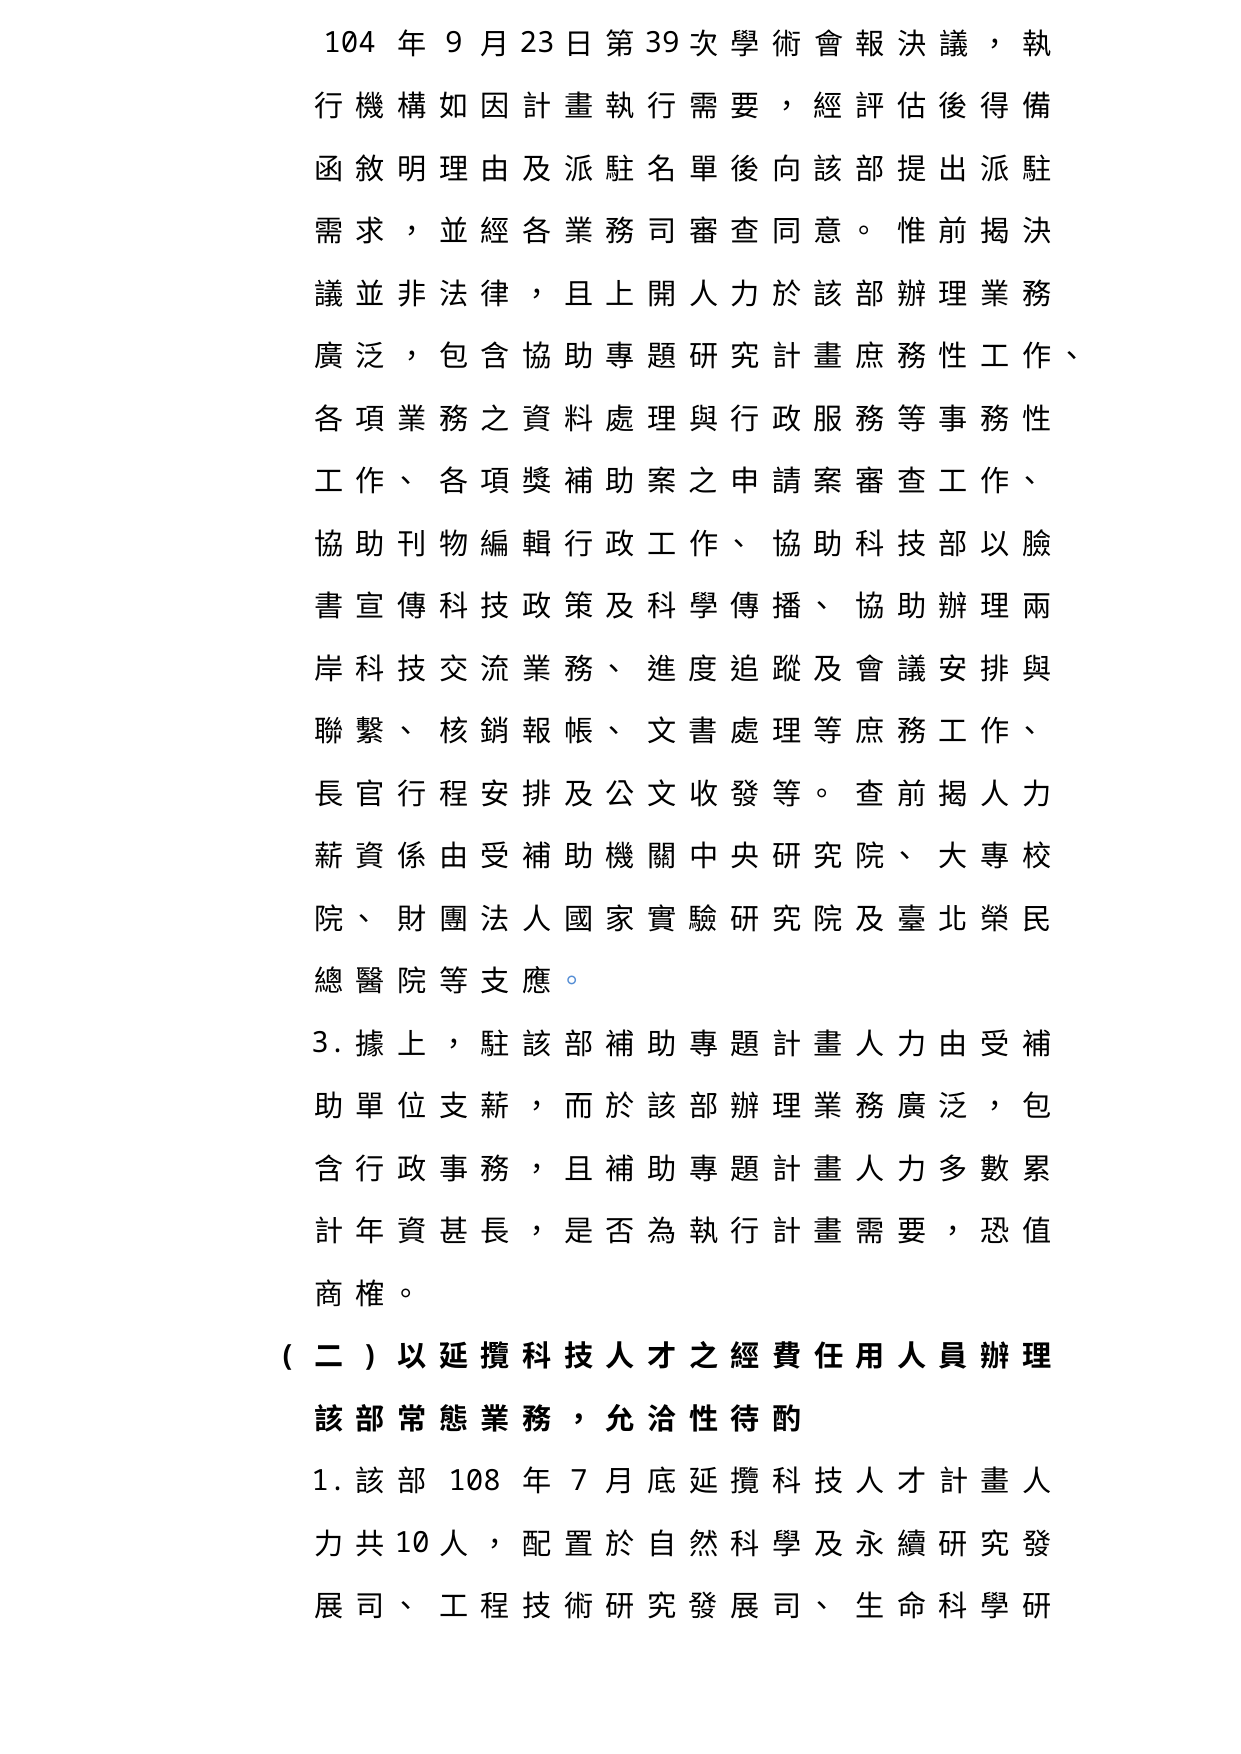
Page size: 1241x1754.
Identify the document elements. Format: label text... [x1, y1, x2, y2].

text 2.上開專題計畫補助人力派駐依據為該部104年9月23日第39次學術會報決議，執行機構如因計畫執行需要，經評估後得備函敘明理由及派駐名單後向該部提出派駐需求，並經各業務司審查同意。惟前揭決議並非法律，且上開人力於該部辦理業務廣泛，包含協助專題研究計畫庶務性工作、各項業務之資料處理與行政服務等事務性工作、各項獎補助案之申請案審查工作、協助刊物編輯行政工作、協助科技部以臉書宣傳科技政策及科學傳播、協助辦理兩岸科技交流業務、進度追蹤及會議安排與聯繫、核銷報帳、文書處理等庶務工作、長官行程安排及公文收發等。查前揭人力薪資係由受補助機關中央研究院、大專校院、財團法人國家實驗研究院及臺北榮民總醫院等支應。 [271, 0, 1058, 1000]
text (二)以延攬科技人才之經費任用人員辦理該部常態業務，允洽性待酌 [242, 1312, 1058, 1437]
text 3.據上，駐該部補助專題計畫人力由受補助單位支薪，而於該部辦理業務廣泛，包含行政事務，且補助專題計畫人力多數累計年資甚長，是否為執行計畫需要，恐值商榷。 [271, 1000, 1058, 1312]
text 1.該部108年7月底延攬科技人才計畫人力共10人，配置於自然科學及永續研究發展司、工程技術研究發展司、生命科學研究發展司、科教發展及國際合作司、前瞻及應用科技司及秘書處分別為2人、1人、4人、1人、1人及1人（詳附表1），其中累計年資在4年以上未滿6年、6年以上未滿10年及10年以上未滿15年者，分別為2人、4人及4人（詳附表3）。 [271, 1437, 1058, 1625]
